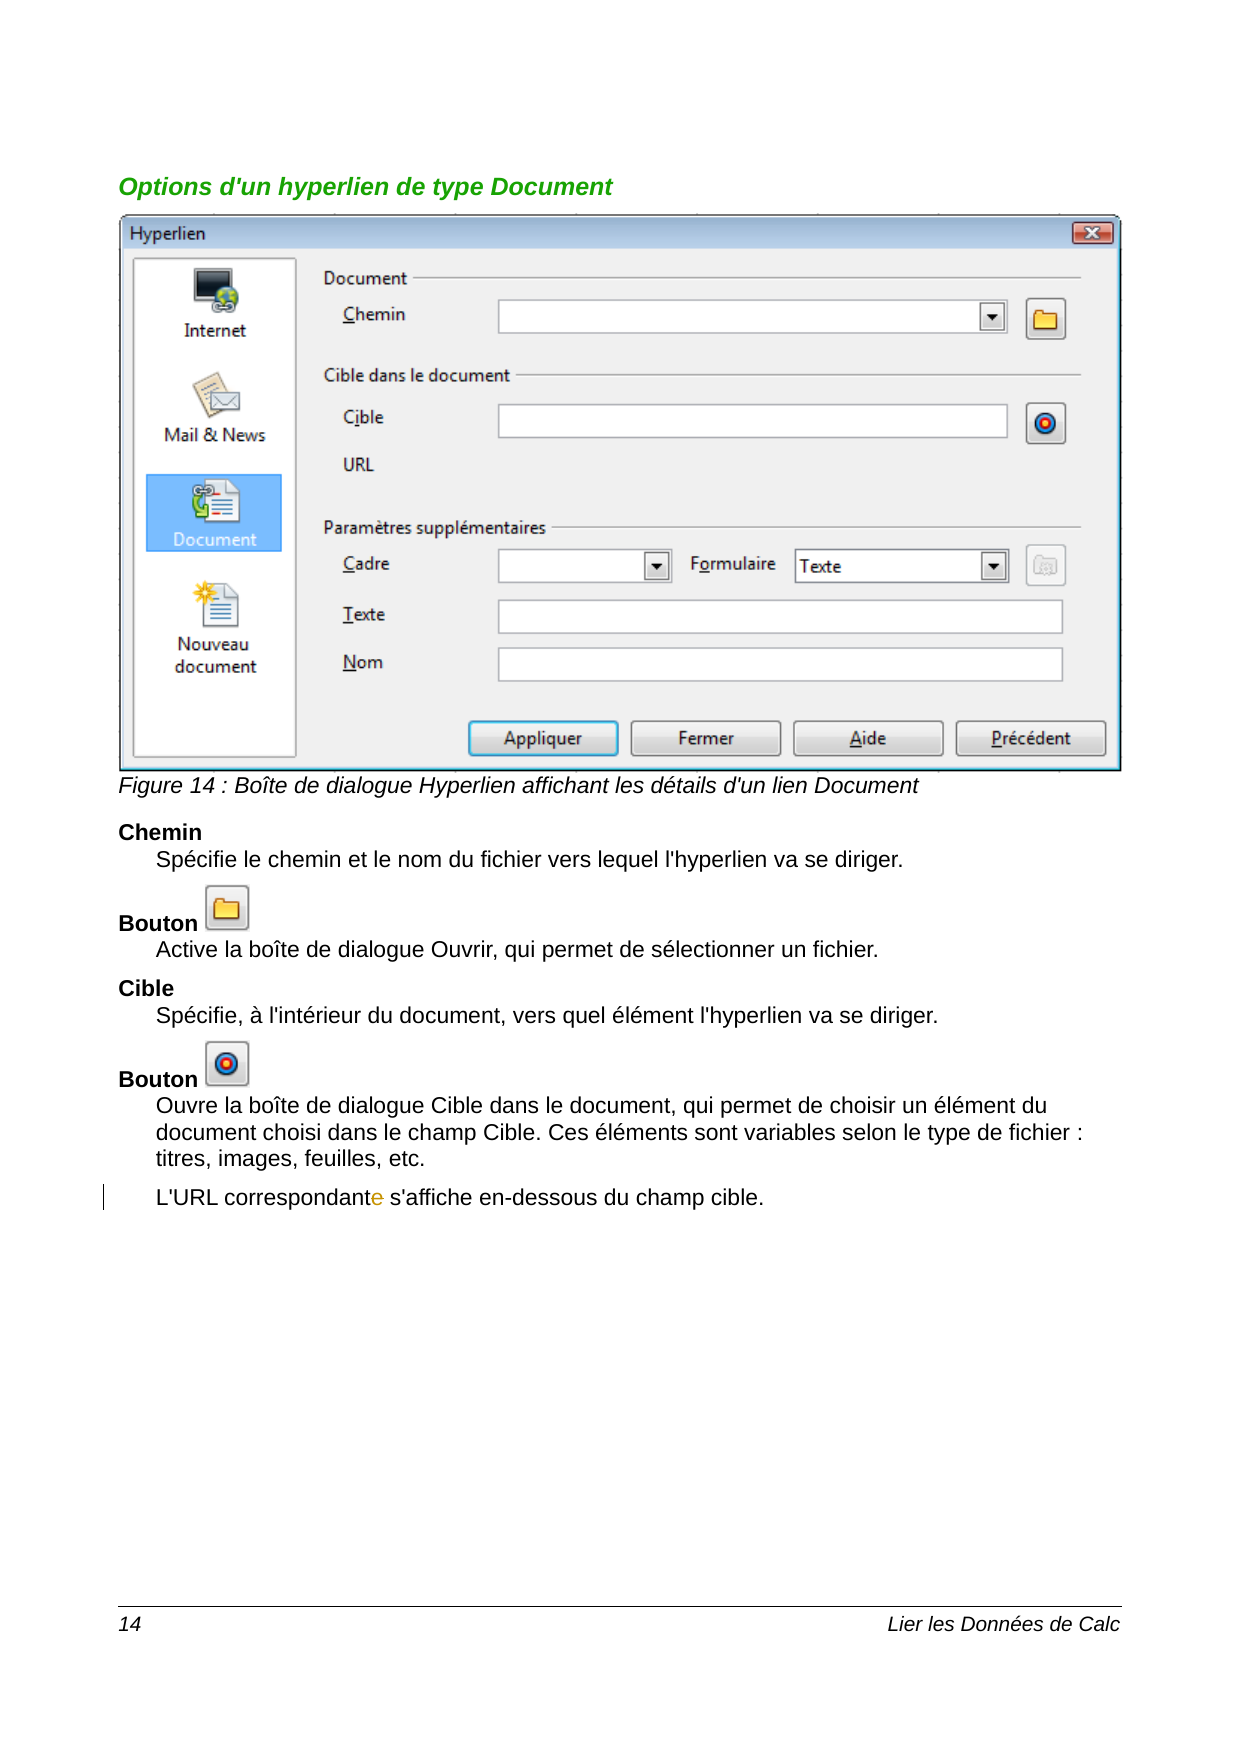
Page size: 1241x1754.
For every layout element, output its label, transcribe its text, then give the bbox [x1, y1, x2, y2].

text Spécifie le chemin et le nom du fichier vers lequel l'hyperlien va se diriger. [156, 846, 1122, 872]
subtitle Options d'un hyperlien de type Document [118, 172, 1122, 201]
text Bouton [118, 1040, 1122, 1092]
text Active la boîte de dialogue Ouvrir, qui permet de sélectionner un fichier. [156, 936, 1122, 963]
text Figure 14 : Boîte de dialogue Hyperlien affichant les détails d'un lien Document [118, 773, 1122, 798]
text L'URL correspondant s'affiche en-dessous du champ cible. [156, 1184, 1122, 1210]
text Chemin [118, 819, 1122, 846]
text Cible [118, 975, 1122, 1002]
picture [204, 884, 250, 932]
text Spécifie, à l'intérieur du document, vers quel élément l'hyperlien va se diriger. [156, 1002, 1122, 1028]
text Bouton [118, 884, 1122, 936]
text Ouvre la boîte de dialogue Cible dans le document, qui permet de choisir un élément du document choisi dans le champ Cible. Ces éléments sont variables selon le type de fichier : titres, images, feuilles, etc. [156, 1092, 1122, 1171]
picture [204, 1040, 250, 1088]
picture [118, 213, 1123, 773]
